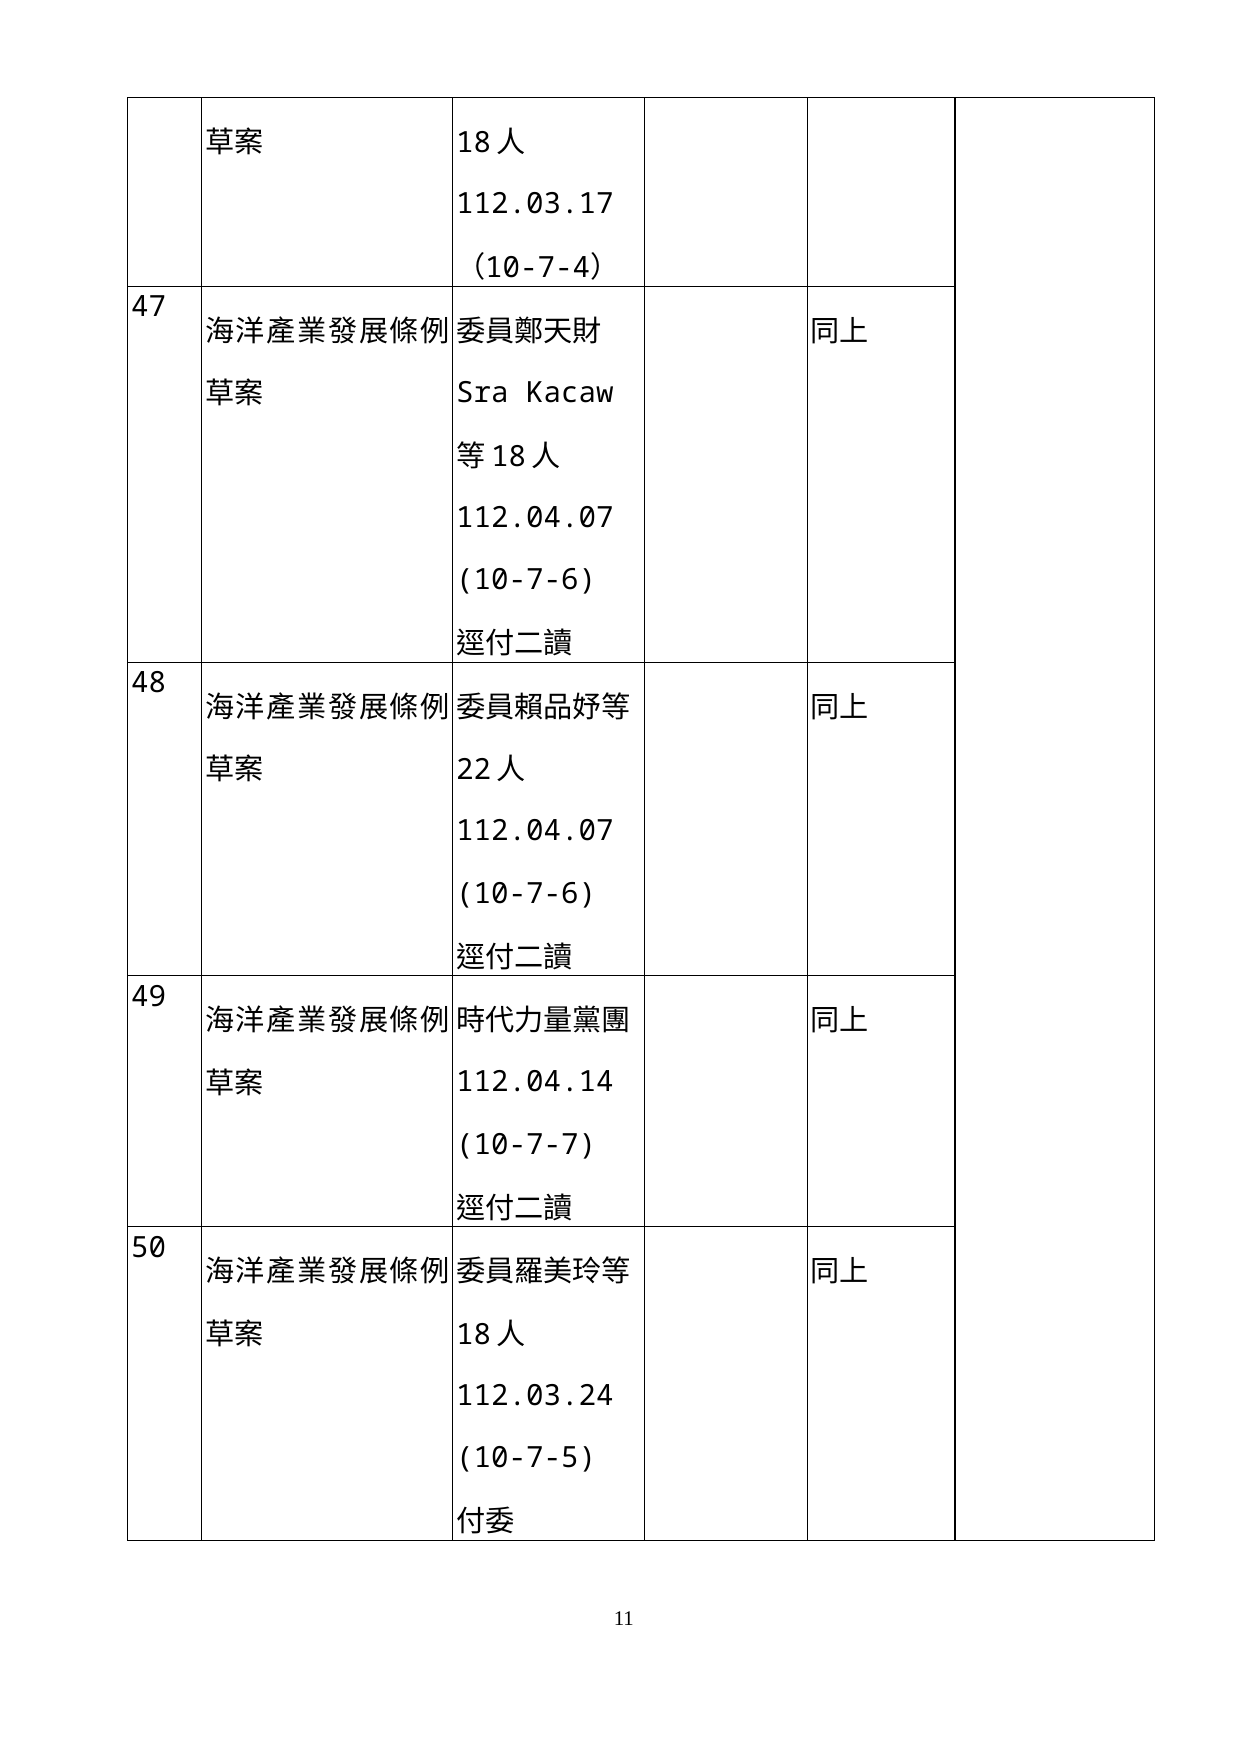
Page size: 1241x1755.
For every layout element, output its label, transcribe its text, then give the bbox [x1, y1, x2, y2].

table_cell 同上 [808, 663, 954, 975]
table_cell 同上 [808, 976, 954, 1226]
table_cell [128, 663, 201, 975]
table_cell 委員賴品妤等22人 112.04.07 (10-7-6) 逕付二讀 [453, 663, 644, 975]
table_cell [645, 976, 807, 1226]
table_cell 海洋產業發展條例草案 [202, 287, 452, 662]
table_cell [808, 98, 954, 286]
table_cell [128, 1227, 201, 1540]
table_cell 海洋產業發展條例草案 [202, 976, 452, 1226]
table_cell [645, 98, 807, 286]
table_cell 海洋產業發展條例草案 [202, 663, 452, 975]
table_cell [645, 287, 807, 662]
table_cell 委員鄭天財Sra Kacaw等18人 112.04.07 (10-7-6) 逕付二讀 [453, 287, 644, 662]
table_cell 委員羅美玲等18人 112.03.24 (10-7-5) 付委 [453, 1227, 644, 1540]
table_cell 海洋產業發展條例草案 [202, 1227, 452, 1540]
table_cell 同上 [808, 1227, 954, 1540]
table_cell 同上 [808, 287, 954, 662]
table_cell [128, 98, 201, 286]
table_cell [128, 287, 201, 662]
table_cell 18人 112.03.17 （10-7-4） [453, 98, 644, 286]
table_cell [645, 1227, 807, 1540]
table_cell 時代力量黨團112.04.14 (10-7-7) 逕付二讀 [453, 976, 644, 1226]
table_cell [128, 976, 201, 1226]
table_cell [645, 663, 807, 975]
table_cell 草案 [202, 98, 452, 286]
table_cell [956, 98, 1154, 1540]
